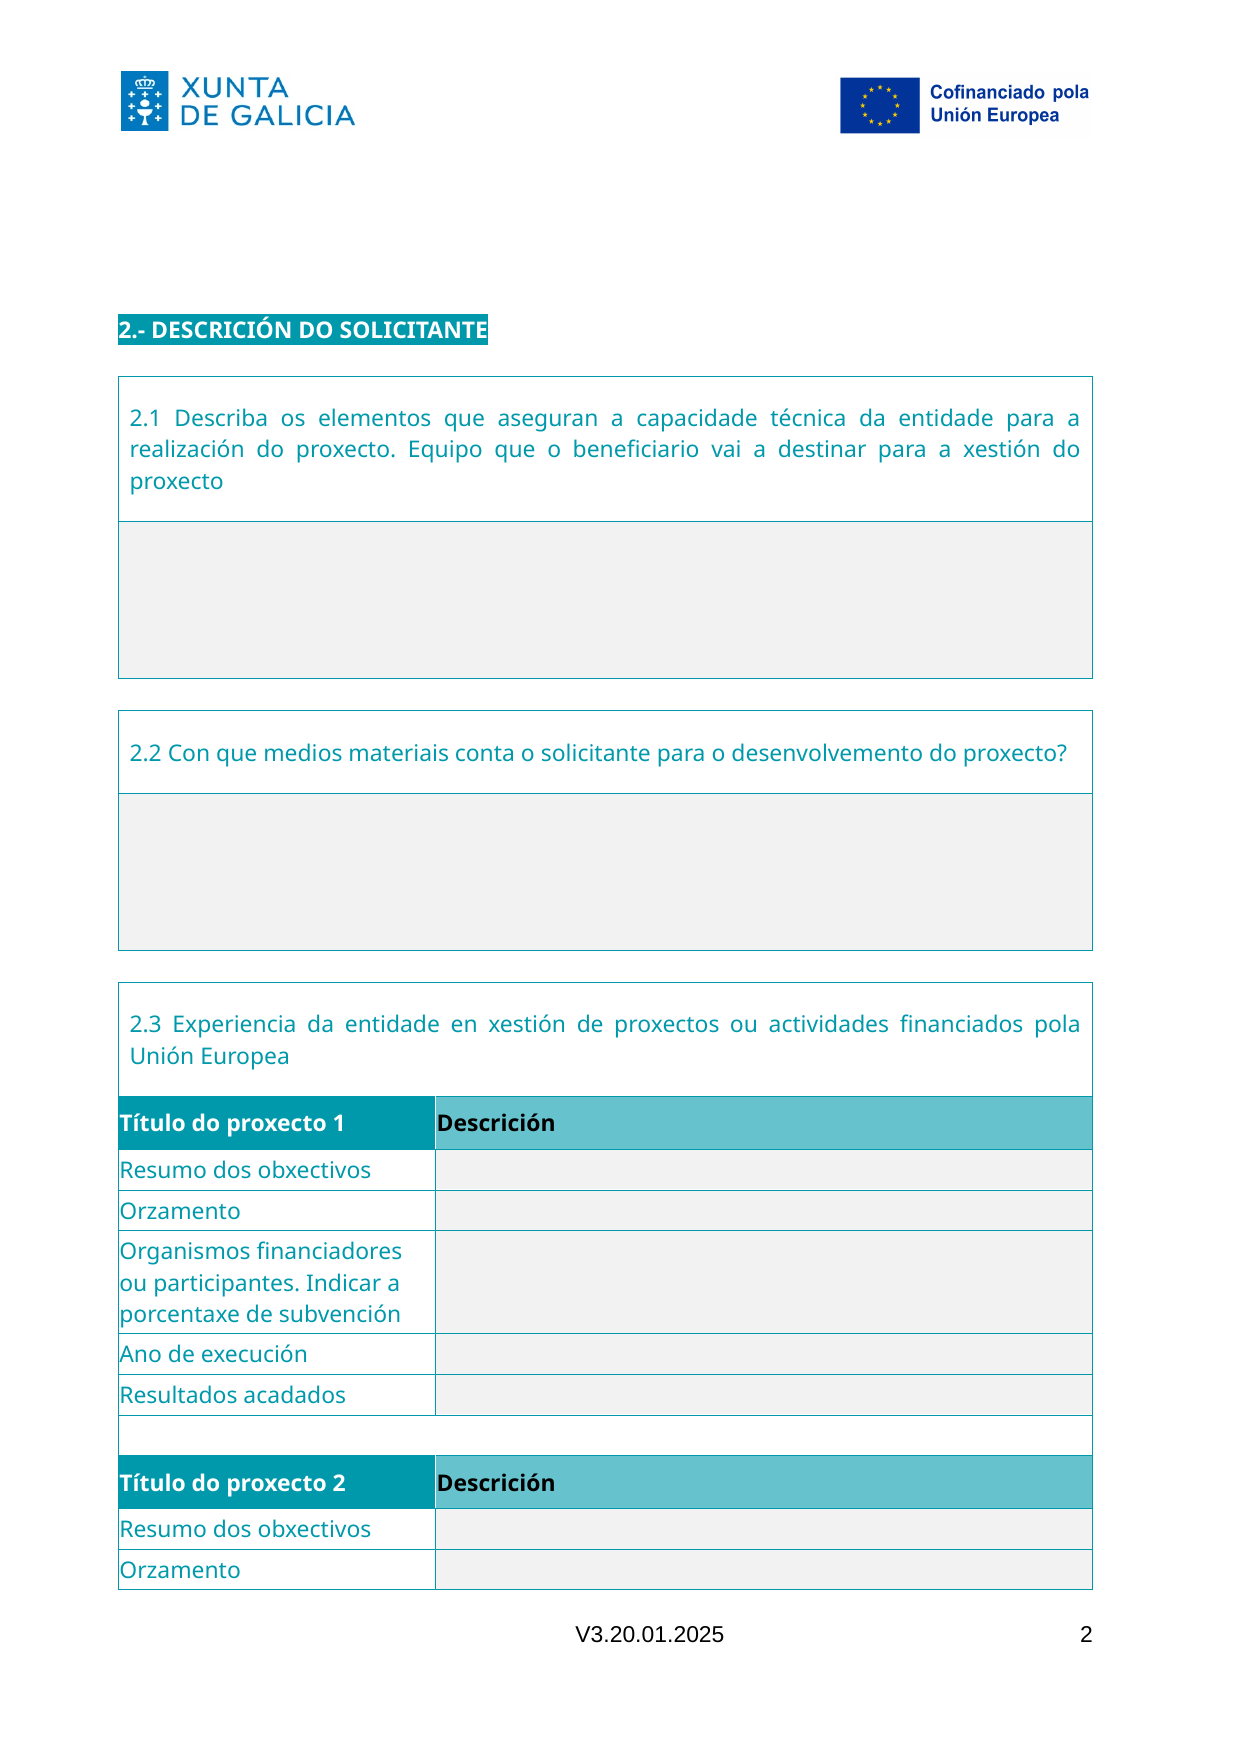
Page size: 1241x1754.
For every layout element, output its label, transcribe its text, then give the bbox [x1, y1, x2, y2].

table_cell [436, 1150, 1092, 1189]
table_header 2.2 Con que medios materiais conta o solicitante para o desenvolvemento do proxecto? [119, 711, 1092, 793]
table_cell [119, 522, 1092, 678]
table_cell [436, 1375, 1092, 1414]
table_cell Resultados acadados [119, 1375, 435, 1414]
table_cell Descrición [436, 1456, 1092, 1508]
table_cell [436, 1191, 1092, 1230]
table_cell Organismos financiadores ou participantes. Indicar a porcentaxe de subvención [119, 1231, 435, 1333]
table_cell Descrición [436, 1097, 1092, 1149]
table_cell Orzamento [119, 1191, 435, 1230]
table_cell [436, 1231, 1092, 1333]
table_cell [436, 1334, 1092, 1374]
table_cell [119, 1416, 1092, 1455]
table_cell [119, 794, 1092, 950]
subtitle 2.- DESCRICIÓN DO SOLICITANTE [118, 313, 1092, 345]
table_header 2.1 Describa os elementos que aseguran a capacidade técnica da entidade para a realización do proxecto. Equipo que o beneficiario vai a destinar para a xestión do proxecto [119, 377, 1092, 521]
table_cell Título do proxecto 2 [119, 1456, 435, 1508]
table_cell Resumo dos obxectivos [119, 1509, 435, 1549]
picture [837, 74, 1090, 138]
table_cell Resumo dos obxectivos [119, 1150, 435, 1189]
table_cell Orzamento [119, 1550, 435, 1589]
table_cell Ano de execución [119, 1334, 435, 1374]
table_cell [436, 1509, 1092, 1549]
picture [121, 71, 355, 131]
table_cell [436, 1550, 1092, 1589]
table_header 2.3 Experiencia da entidade en xestión de proxectos ou actividades financiados pola Unión Europea [119, 983, 1092, 1096]
table_cell Título do proxecto 1 [119, 1097, 435, 1149]
